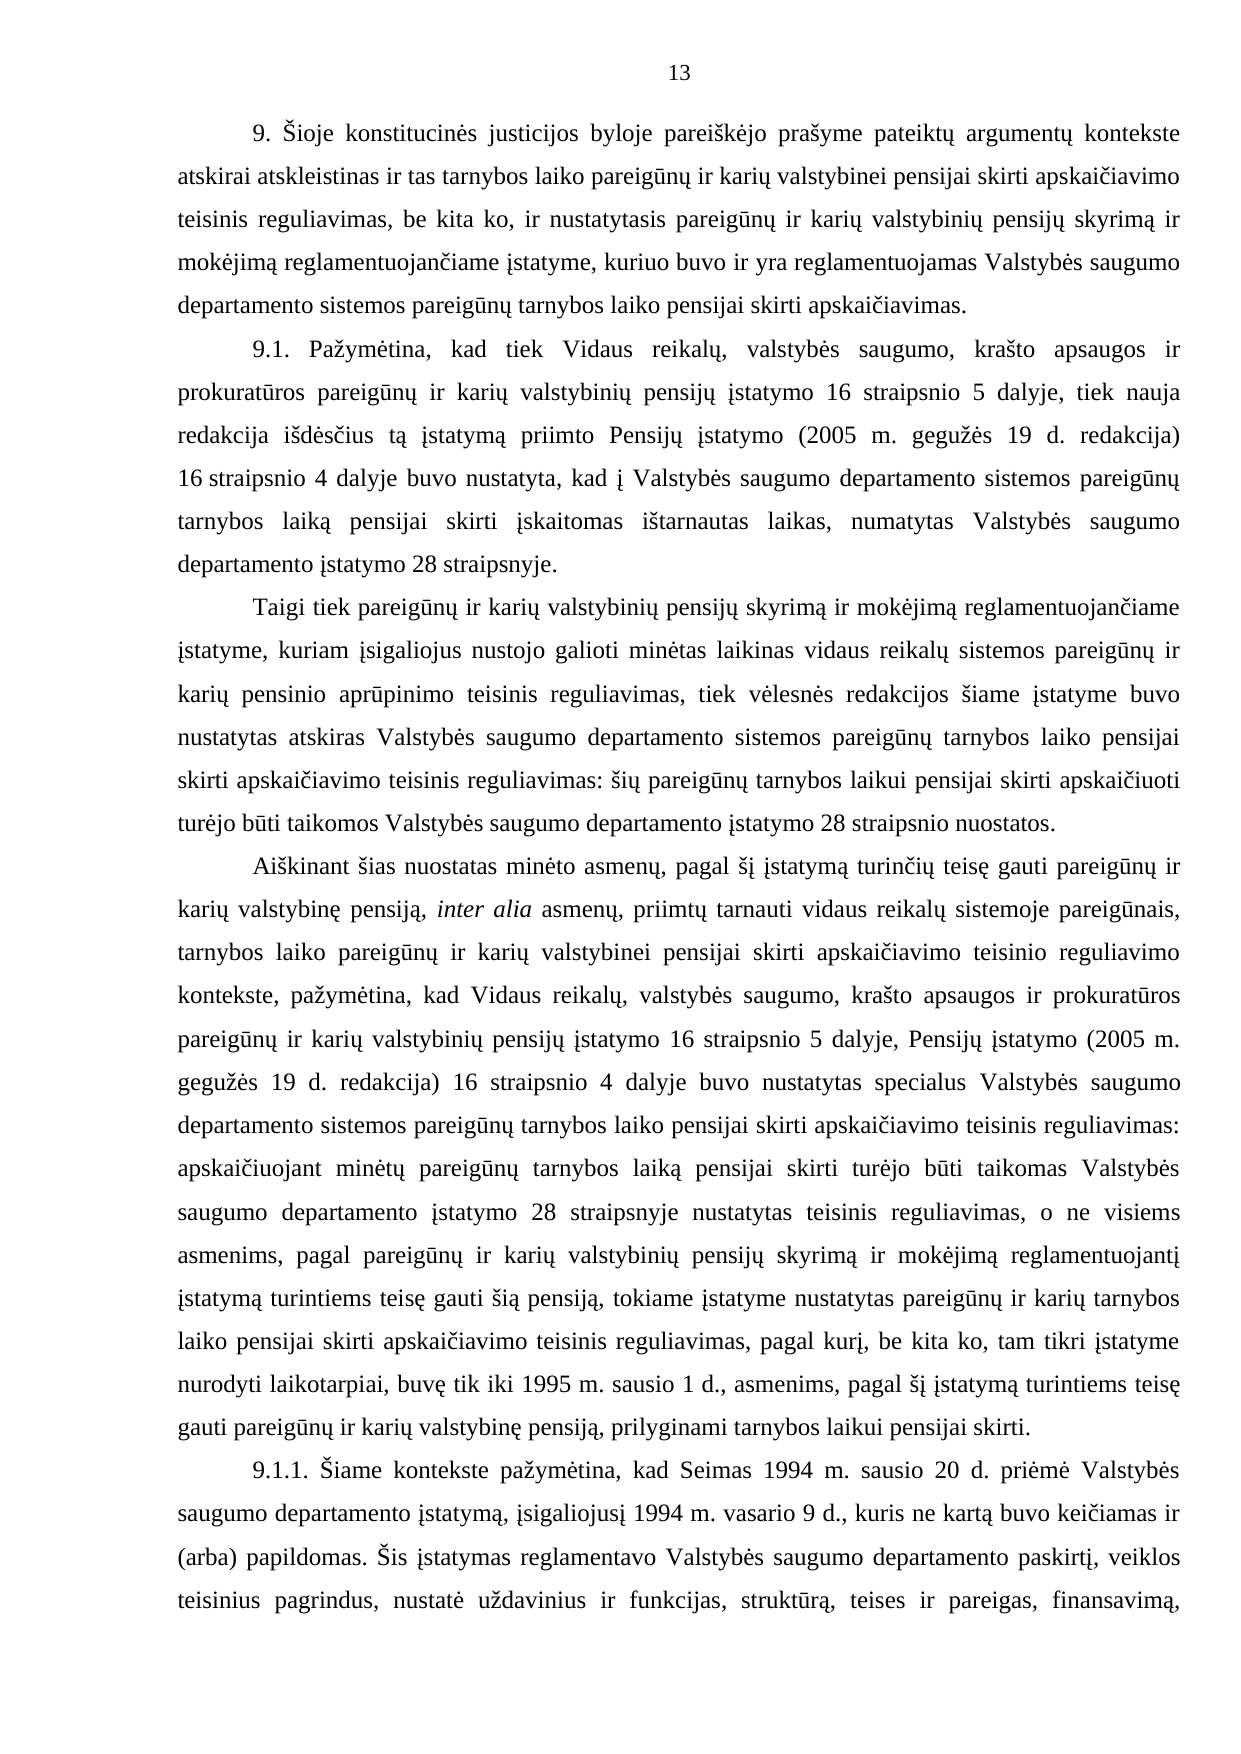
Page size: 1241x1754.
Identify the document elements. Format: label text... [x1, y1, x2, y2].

text Aiškinant šias nuostatas minėto asmenų, pagal šį įstatymą turinčių teisę gauti pareigūnų ir karių valstybinę pensiją, inter alia asmenų, priimtų tarnauti vidaus reikalų sistemoje pareigūnais, tarnybos laiko pareigūnų ir karių valstybinei pensijai skirti apskaičiavimo teisinio reguliavimo kontekste, pažymėtina, kad Vidaus reikalų, valstybės saugumo, krašto apsaugos ir prokuratūros pareigūnų ir karių valstybinių pensijų įstatymo 16 straipsnio 5 dalyje, Pensijų įstatymo (2005 m. gegužės 19 d. redakcija) 16 straipsnio 4 dalyje buvo nustatytas specialus Valstybės saugumo departamento sistemos pareigūnų tarnybos laiko pensijai skirti apskaičiavimo teisinis reguliavimas: apskaičiuojant minėtų pareigūnų tarnybos laiką pensijai skirti turėjo būti taikomas Valstybės saugumo departamento įstatymo 28 straipsnyje nustatytas teisinis reguliavimas, o ne visiems asmenims, pagal pareigūnų ir karių valstybinių pensijų skyrimą ir mokėjimą reglamentuojantį įstatymą turintiems teisę gauti šią pensiją, tokiame įstatyme nustatytas pareigūnų ir karių tarnybos laiko pensijai skirti apskaičiavimo teisinis reguliavimas, pagal kurį, be kita ko, tam tikri įstatyme nurodyti laikotarpiai, buvę tik iki 1995 m. sausio 1 d., asmenims, pagal šį įstatymą turintiems teisę gauti pareigūnų ir karių valstybinę pensiją, prilyginami tarnybos laikui pensijai skirti. [177, 851, 1181, 1441]
text 9.1. Pažymėtina, kad tiek Vidaus reikalų, valstybės saugumo, krašto apsaugos ir prokuratūros pareigūnų ir karių valstybinių pensijų įstatymo 16 straipsnio 5 dalyje, tiek nauja redakcija išdėsčius tą įstatymą priimto Pensijų įstatymo (2005 m. gegužės 19 d. redakcija) 16 straipsnio 4 dalyje buvo nustatyta, kad į Valstybės saugumo departamento sistemos pareigūnų tarnybos laiką pensijai skirti įskaitomas ištarnautas laikas, numatytas Valstybės saugumo departamento įstatymo 28 straipsnyje. [177, 334, 1181, 578]
text 9.1.1. Šiame kontekste pažymėtina, kad Seimas 1994 m. sausio 20 d. priėmė Valstybės saugumo departamento įstatymą, įsigaliojusį 1994 m. vasario 9 d., kuris ne kartą buvo keičiamas ir (arba) papildomas. Šis įstatymas reglamentavo Valstybės saugumo departamento paskirtį, veiklos teisinius pagrindus, nustatė uždavinius ir funkcijas, struktūrą, teises ir pareigas, finansavimą, [177, 1455, 1181, 1613]
text Taigi tiek pareigūnų ir karių valstybinių pensijų skyrimą ir mokėjimą reglamentuojančiame įstatyme, kuriam įsigaliojus nustojo galioti minėtas laikinas vidaus reikalų sistemos pareigūnų ir karių pensinio aprūpinimo teisinis reguliavimas, tiek vėlesnės redakcijos šiame įstatyme buvo nustatytas atskiras Valstybės saugumo departamento sistemos pareigūnų tarnybos laiko pensijai skirti apskaičiavimo teisinis reguliavimas: šių pareigūnų tarnybos laikui pensijai skirti apskaičiuoti turėjo būti taikomos Valstybės saugumo departamento įstatymo 28 straipsnio nuostatos. [177, 592, 1181, 837]
text 9. Šioje konstitucinės justicijos byloje pareiškėjo prašyme pateiktų argumentų kontekste atskirai atskleistinas ir tas tarnybos laiko pareigūnų ir karių valstybinei pensijai skirti apskaičiavimo teisinis reguliavimas, be kita ko, ir nustatytasis pareigūnų ir karių valstybinių pensijų skyrimą ir mokėjimą reglamentuojančiame įstatyme, kuriuo buvo ir yra reglamentuojamas Valstybės saugumo departamento sistemos pareigūnų tarnybos laiko pensijai skirti apskaičiavimas. [177, 118, 1181, 319]
